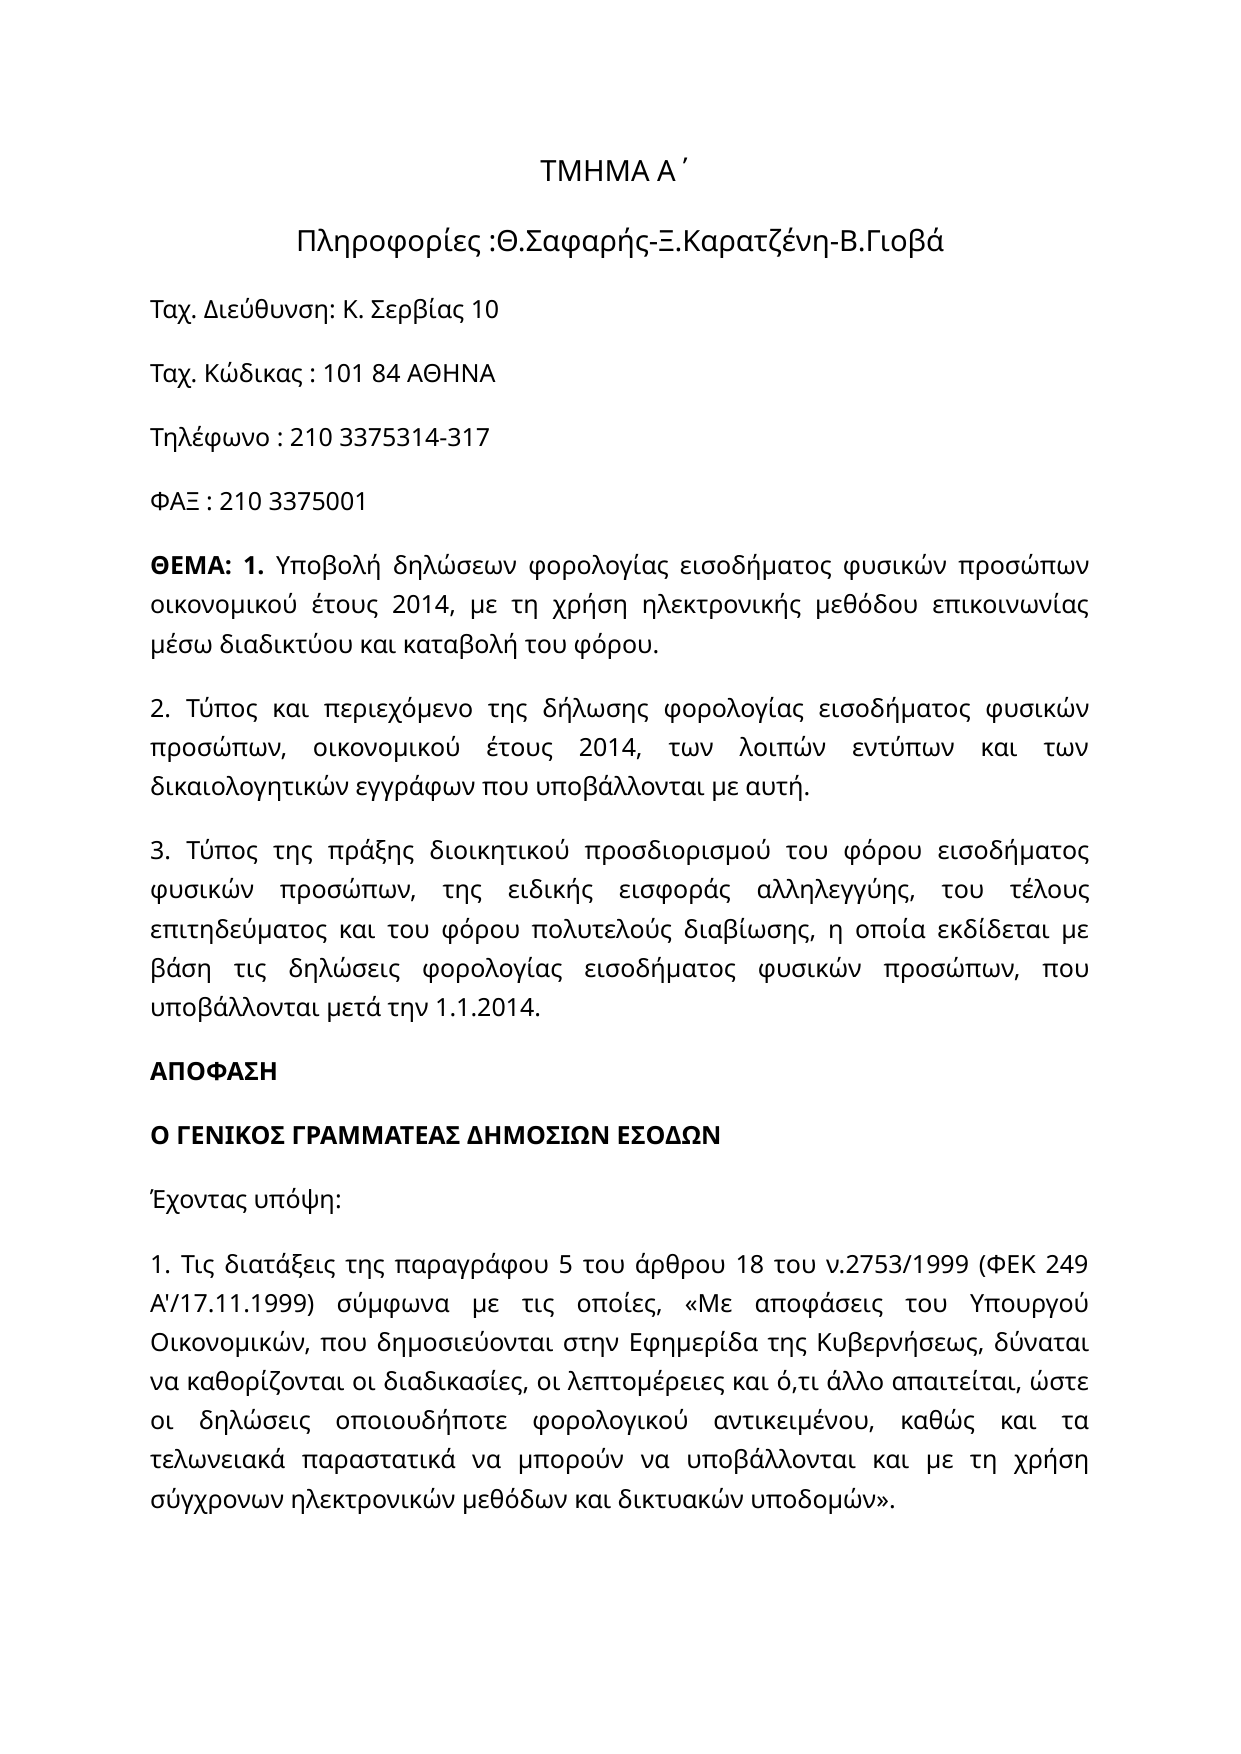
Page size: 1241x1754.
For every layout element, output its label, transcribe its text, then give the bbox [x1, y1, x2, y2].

text Ο ΓΕΝΙΚΟΣ ΓΡΑΜΜΑΤΕΑΣ ΔΗΜΟΣΙΩΝ ΕΣΟΔΩΝ [150, 1118, 1090, 1152]
text Ταχ. Διεύθυνση: Κ. Σερβίας 10 [150, 291, 1090, 325]
text 1. Τις διατάξεις της παραγράφου 5 του άρθρου 18 του ν.2753/1999 (ΦΕΚ 249 Α'/17.11.1999) σύμφωνα με τις οποίες, «Με αποφάσεις του Υπουργού Οικονομικών, που δημοσιεύονται στην Εφημερίδα της Κυβερνήσεως, δύναται να καθορίζονται οι διαδικασίες, οι λεπτομέρειες και ό,τι άλλο απαιτείται, ώστε οι δηλώσεις οποιουδήποτε φορολογικού αντικειμένου, καθώς και τα τελωνειακά παραστατικά να μπορούν να υποβάλλονται και με τη χρήση σύγχρονων ηλεκτρονικών μεθόδων και δικτυακών υποδομών». [150, 1246, 1090, 1515]
text ΦΑΞ : 210 3375001 [150, 484, 1090, 518]
subtitle ΤΜΗΜΑ Α΄ [150, 150, 1090, 190]
text Τηλέφωνο : 210 3375314-317 [150, 419, 1090, 454]
text Έχοντας υπόψη: [150, 1182, 1090, 1216]
text ΑΠΟΦΑΣΗ [150, 1054, 1090, 1088]
text 2. Τύπος και περιεχόμενο της δήλωσης φορολογίας εισοδήματος φυσικών προσώπων, οικονομικού έτους 2014, των λοιπών εντύπων και των δικαιολογητικών εγγράφων που υποβάλλονται με αυτή. [150, 690, 1090, 803]
subtitle Πληροφορίες :Θ.Σαφαρής-Ξ.Καρατζένη-Β.Γιοβά [150, 221, 1090, 260]
text 3. Τύπος της πράξης διοικητικού προσδιορισμού του φόρου εισοδήματος φυσικών προσώπων, της ειδικής εισφοράς αλληλεγγύης, του τέλους επιτηδεύματος και του φόρου πολυτελούς διαβίωσης, η οποία εκδίδεται με βάση τις δηλώσεις φορολογίας εισοδήματος φυσικών προσώπων, που υποβάλλονται μετά την 1.1.2014. [150, 833, 1090, 1024]
text ΘΕΜΑ: 1. Υποβολή δηλώσεων φορολογίας εισοδήματος φυσικών προσώπων οικονομικού έτους 2014, με τη χρήση ηλεκτρονικής μεθόδου επικοινωνίας μέσω διαδικτύου και καταβολή του φόρου. [150, 548, 1090, 660]
text Ταχ. Κώδικας : 101 84 ΑΘΗΝΑ [150, 355, 1090, 389]
